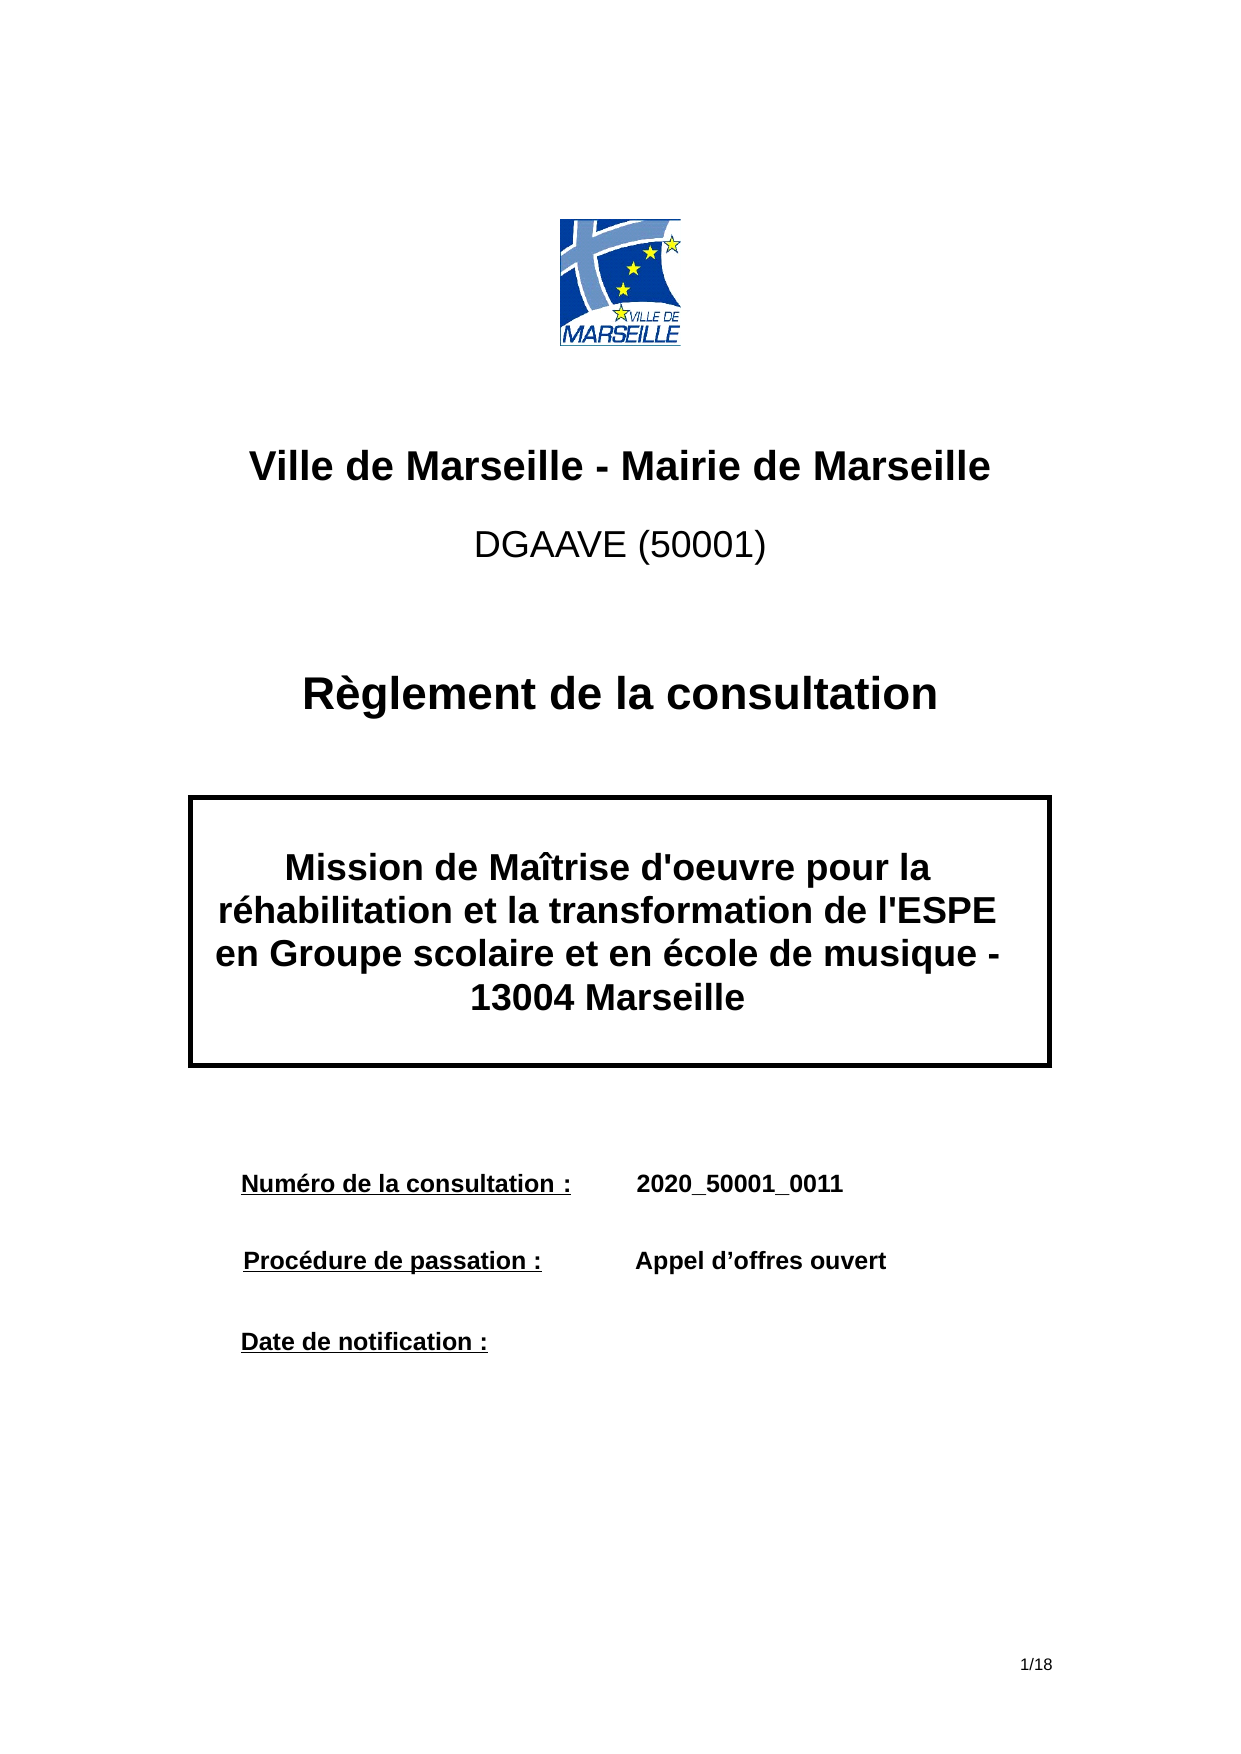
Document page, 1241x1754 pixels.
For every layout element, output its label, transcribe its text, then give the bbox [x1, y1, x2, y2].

text Mission de Maîtrise d'oeuvre pour la réhabilitation et la transformation de l'ESPE en Groupe scolaire et en école de musique - 13004 Marseille [193, 838, 1047, 1018]
text Règlement de la consultation [188, 667, 1052, 719]
text Numéro de la consultation : 2020_50001_0011 [241, 1169, 1052, 1198]
text Procédure de passation : Appel d’offres ouvert [243, 1246, 1052, 1274]
text Ville de Marseille - Mairie de Marseille [188, 441, 1052, 489]
text DGAAVE (50001) [188, 523, 1052, 566]
text Date de notification : [241, 1327, 1052, 1356]
